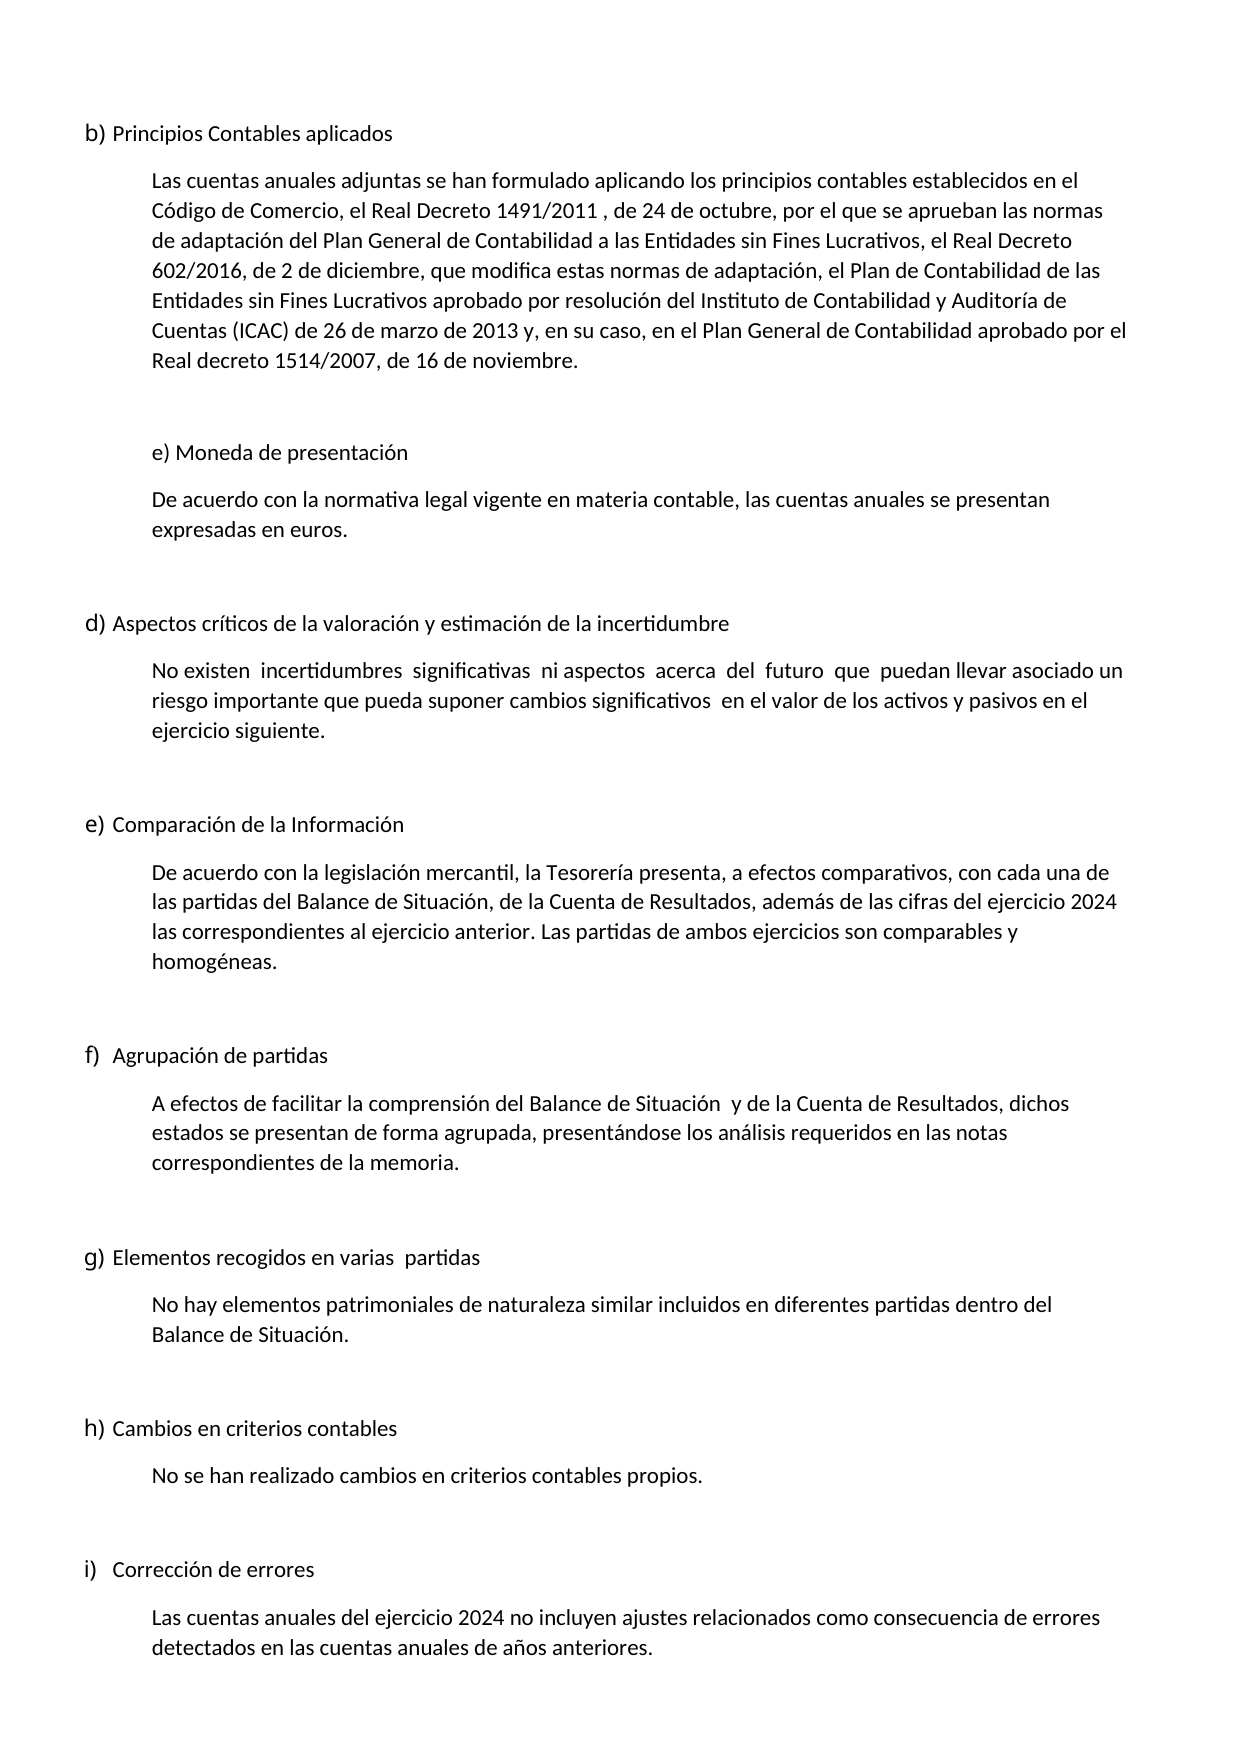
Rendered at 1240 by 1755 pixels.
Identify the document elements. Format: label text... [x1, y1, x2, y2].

text e) Moneda de presentación [152, 438, 1130, 466]
text A efectos de facilitar la comprensión del Balance de Situación y de la Cuenta de Resultados, dichos estados se presentan de forma agrupada, presentándose los análisis requeridos en las notas correspondientes de la memoria. [152, 1089, 1130, 1176]
text Las cuentas anuales del ejercicio 2024 no incluyen ajustes relacionados como consecuencia de errores detectados en las cuentas anuales de años anteriores. [152, 1603, 1130, 1661]
text No existen incertidumbres significativas ni aspectos acerca del futuro que puedan llevar asociado un riesgo importante que pueda suponer cambios significativos en el valor de los activos y pasivos en el ejercicio siguiente. [152, 656, 1130, 744]
list Principios Contables aplicados [84, 117, 1130, 148]
list Aspectos críticos de la valoración y estimación de la incertidumbre [84, 607, 1130, 638]
text De acuerdo con la normativa legal vigente en materia contable, las cuentas anuales se presentan expresadas en euros. [152, 485, 1130, 543]
text Las cuentas anuales adjuntas se han formulado aplicando los principios contables establecidos en el Código de Comercio, el Real Decreto 1491/2011 , de 24 de octubre, por el que se aprueban las normas de adaptación del Plan General de Contabilidad a las Entidades sin Fines Lucrativos, el Real Decreto 602/2016, de 2 de diciembre, que modifica estas normas de adaptación, el Plan de Contabilidad de las Entidades sin Fines Lucrativos aprobado por resolución del Instituto de Contabilidad y Auditoría de Cuentas (ICAC) de 26 de marzo de 2013 y, en su caso, en el Plan General de Contabilidad aprobado por el Real decreto 1514/2007, de 16 de noviembre. [152, 167, 1130, 374]
text De acuerdo con la legislación mercantil, la Tesorería presenta, a efectos comparativos, con cada una de las partidas del Balance de Situación, de la Cuenta de Resultados, además de las cifras del ejercicio 2024 las correspondientes al ejercicio anterior. Las partidas de ambos ejercicios son comparables y homogéneas. [152, 858, 1130, 975]
list Elementos recogidos en varias partidas [83, 1241, 1130, 1272]
list Agrupación de partidas [84, 1039, 1130, 1071]
text No se han realizado cambios en criterios contables propios. [152, 1461, 1130, 1489]
list Corrección de errores [83, 1553, 1130, 1585]
list Comparación de la Información [84, 808, 1130, 839]
list Cambios en criterios contables [83, 1412, 1130, 1443]
text No hay elementos patrimoniales de naturaleza similar incluidos en diferentes partidas dentro del Balance de Situación. [152, 1290, 1130, 1348]
